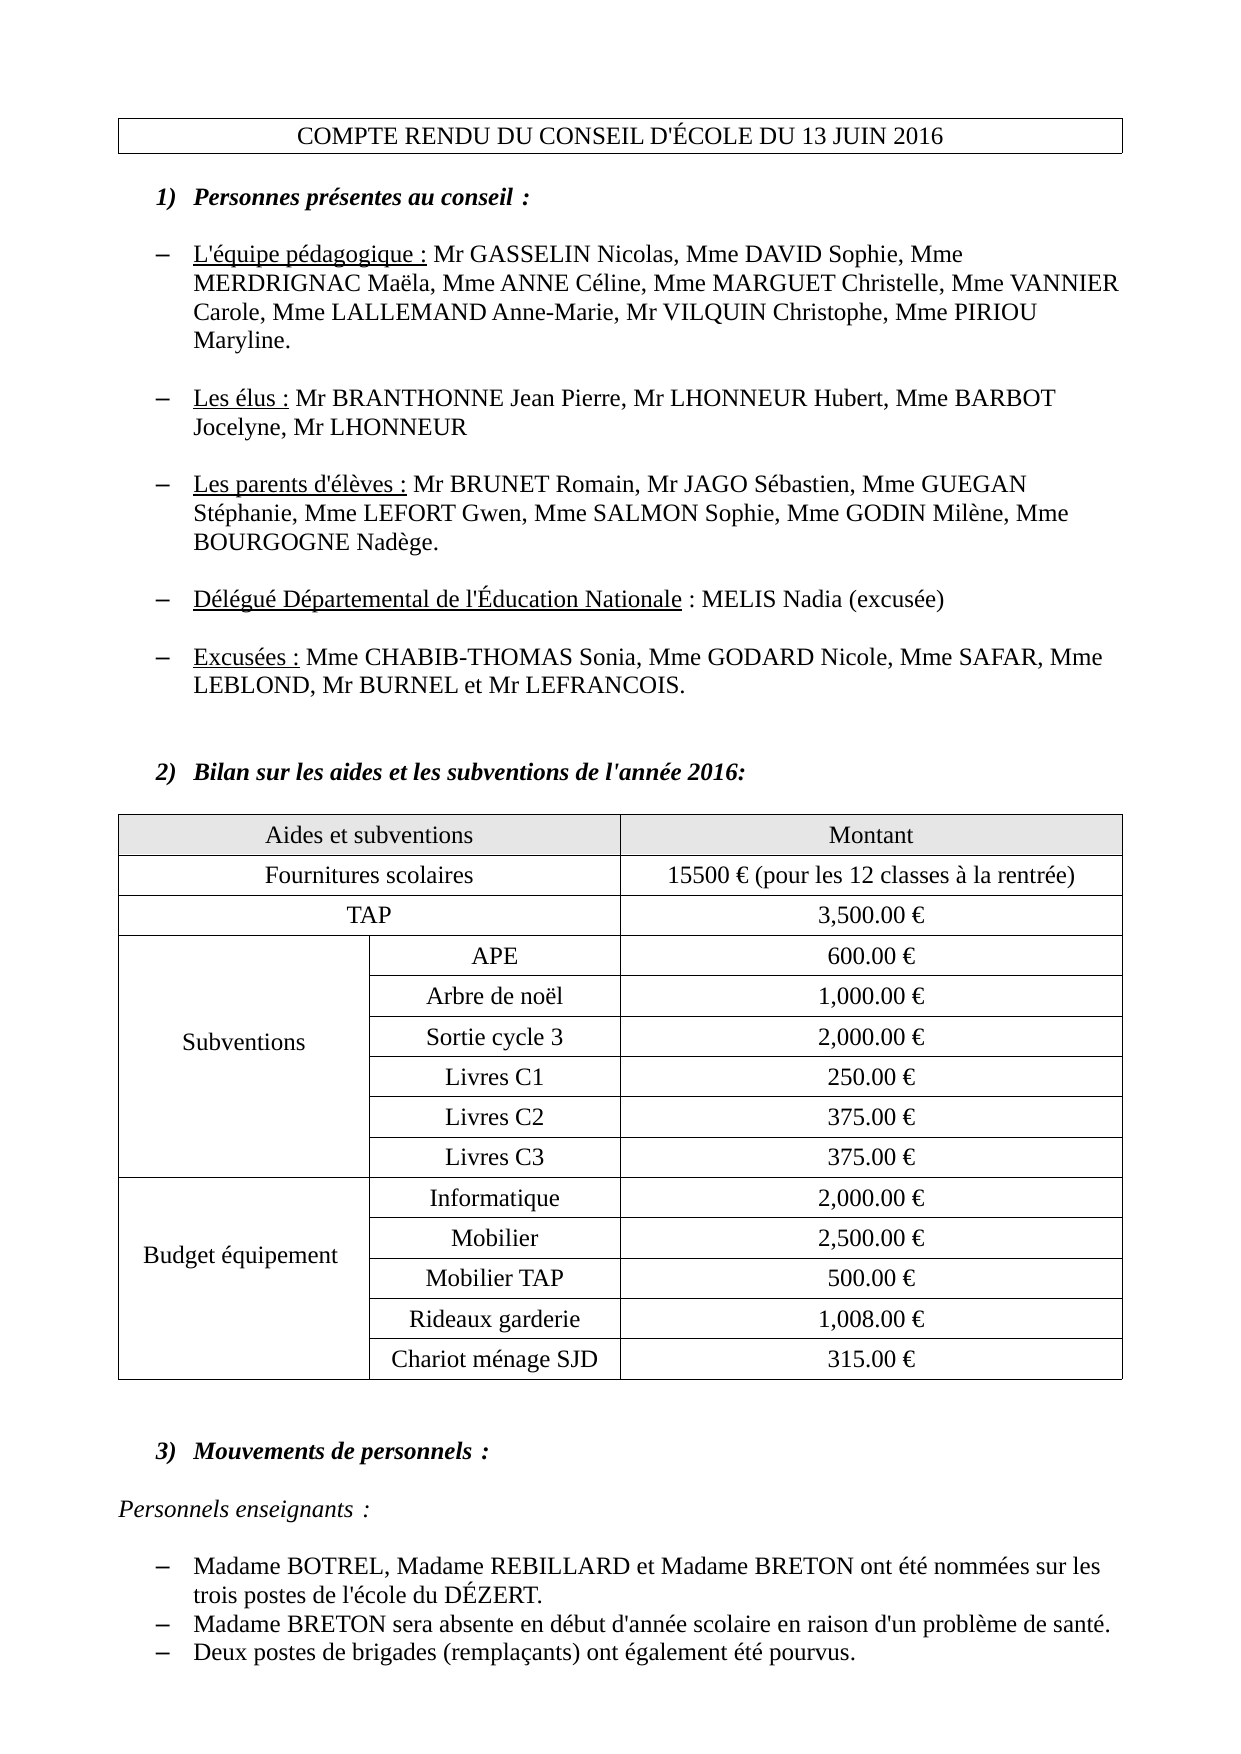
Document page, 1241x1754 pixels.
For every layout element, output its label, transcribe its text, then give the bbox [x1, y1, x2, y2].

table_cell 2 500,00 € [621, 1218, 1122, 1258]
list Les élus : Mr BRANTHONNE Jean Pierre, Mr LHONNEUR Hubert, Mme BARBOT Jocelyne, Mr LHONNEUR [156, 383, 1122, 440]
table_cell 315,00 € [621, 1339, 1122, 1378]
table_cell 2 000,00 € [621, 1178, 1122, 1217]
table_cell 3 500,00 € [621, 896, 1122, 935]
table_cell 375,00 € [621, 1097, 1122, 1137]
table_cell 500,00 € [621, 1259, 1122, 1298]
table_cell Livres C3 [370, 1138, 620, 1177]
list L'équipe pédagogique : Mr GASSELIN Nicolas, Mme DAVID Sophie, Mme MERDRIGNAC Maëla, Mme ANNE Céline, Mme MARGUET Christelle, Mme VANNIER Carole, Mme LALLEMAND Anne-Marie, Mr VILQUIN Christophe, Mme PIRIOU Maryline. [156, 239, 1122, 354]
table_cell Sortie cycle 3 [370, 1017, 620, 1056]
list Mouvements de personnels : [156, 1436, 1122, 1465]
table_cell 1 000,00 € [621, 976, 1122, 1016]
table_cell Mobilier TAP [370, 1259, 620, 1298]
list Madame BOTREL, Madame REBILLARD et Madame BRETON ont été nommées sur les trois postes de l'école du DÉZERT. [156, 1551, 1122, 1609]
text Personnels enseignants : [118, 1494, 1122, 1522]
list Bilan sur les aides et les subventions de l'année 2016: [156, 757, 1122, 785]
table_cell 250,00 € [621, 1057, 1122, 1096]
table_cell Budget équipement [119, 1178, 369, 1378]
table_cell Fournitures scolaires [119, 856, 620, 895]
table_cell TAP [119, 896, 620, 935]
table_cell Subventions [119, 936, 369, 1177]
table_cell 1 008,00 € [621, 1299, 1122, 1338]
table_header Montant [621, 815, 1122, 854]
table_cell Mobilier [370, 1218, 620, 1258]
table_cell Livres C1 [370, 1057, 620, 1096]
table_cell 600,00 € [621, 936, 1122, 975]
table_cell Rideaux garderie [370, 1299, 620, 1338]
table_cell APE [370, 936, 620, 975]
list Excusées : Mme CHABIB-THOMAS Sonia, Mme GODARD Nicole, Mme SAFAR, Mme LEBLOND, Mr BURNEL et Mr LEFRANCOIS. [156, 642, 1122, 699]
table_cell Chariot ménage SJD [370, 1339, 620, 1378]
table_cell Informatique [370, 1178, 620, 1217]
table_cell Arbre de noël [370, 976, 620, 1016]
list Les parents d'élèves : Mr BRUNET Romain, Mr JAGO Sébastien, Mme GUEGAN Stéphanie, Mme LEFORT Gwen, Mme SALMON Sophie, Mme GODIN Milène, Mme BOURGOGNE Nadège. [156, 469, 1122, 555]
table_header Aides et subventions [119, 815, 620, 854]
list Personnes présentes au conseil : [156, 182, 1122, 210]
text COMPTE RENDU DU CONSEIL D'ÉCOLE DU 13 JUIN 2016 [119, 119, 1122, 153]
table_cell 375,00 € [621, 1138, 1122, 1177]
list Deux postes de brigades (remplaçants) ont également été pourvus. [156, 1637, 1122, 1666]
list Madame BRETON sera absente en début d'année scolaire en raison d'un problème de santé. [156, 1609, 1122, 1637]
table_cell Livres C2 [370, 1097, 620, 1137]
list Délégué Départemental de l'Éducation Nationale : MELIS Nadia (excusée) [156, 584, 1122, 613]
table_cell 15500 € (pour les 12 classes à la rentrée) [621, 856, 1122, 895]
table_cell 2 000,00 € [621, 1017, 1122, 1056]
